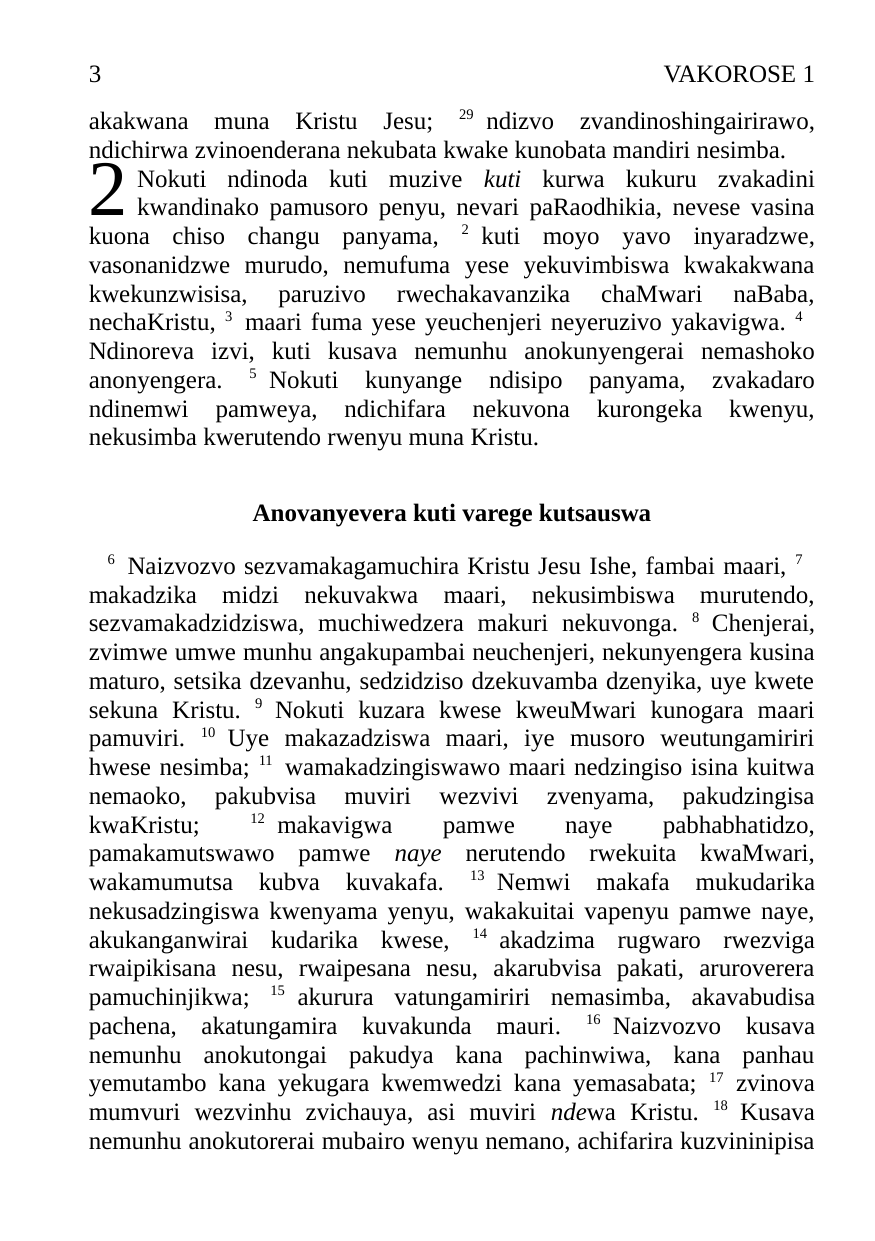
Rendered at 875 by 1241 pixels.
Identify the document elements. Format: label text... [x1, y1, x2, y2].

text 2Nokuti ndinoda kuti muzive kuti kurwa kukuru zvakadini kwandinako pamusoro penyu, nevari paRaodhikia, nevese vasina kuona chiso changu panyama, 2 kuti moyo yavo inyaradzwe, vasonanidzwe murudo, nemufuma yese yekuvimbiswa kwakakwana kwekunzwisisa, paruzivo rwechakavanzika chaMwari naBaba, nechaKristu, 3 maari fuma yese yeuchenjeri neyeruzivo yakavigwa. 4 Ndinoreva izvi, kuti kusava nemunhu anokunyengerai nemashoko anonyengera. 5 Nokuti kunyange ndisipo panyama, zvakadaro ndinemwi pamweya, ndichifara nekuvona kurongeka kwenyu, nekusimba kwerutendo rwenyu muna Kristu. [88, 164, 815, 451]
text Anovanyevera kuti varege kutsauswa [88, 498, 815, 527]
text akakwana muna Kristu Jesu; 29 ndizvo zvandinoshingairirawo, ndichirwa zvinoenderana nekubata kwake kunobata mandiri nesimba. [88, 106, 815, 164]
text 6 Naizvozvo sezvamakagamuchira Kristu Jesu Ishe, fambai maari, 7 makadzika midzi nekuvakwa maari, nekusimbiswa murutendo, sezvamakadzidziswa, muchiwedzera makuri nekuvonga. 8 Chenjerai, zvimwe umwe munhu angakupambai neuchenjeri, nekunyengera kusina maturo, setsika dzevanhu, sedzidziso dzekuvamba dzenyika, uye kwete sekuna Kristu. 9 Nokuti kuzara kwese kweuMwari kunogara maari pamuviri. 10 Uye makazadziswa maari, iye musoro weutungamiriri hwese nesimba; 11 wamakadzingiswawo maari nedzingiso isina kuitwa nemaoko, pakubvisa muviri wezvivi zvenyama, pakudzingisa kwaKristu; 12 makavigwa pamwe naye pabhabhatidzo, pamakamutswawo pamwe naye nerutendo rwekuita kwaMwari, wakamumutsa kubva kuvakafa. 13 Nemwi makafa mukudarika nekusadzingiswa kwenyama yenyu, wakakuitai vapenyu pamwe naye, akukanganwirai kudarika kwese, 14 akadzima rugwaro rwezviga rwaipikisana nesu, rwaipesana nesu, akarubvisa pakati, aruroverera pamuchinjikwa; 15 akurura vatungamiriri nemasimba, akavabudisa pachena, akatungamira kuvakunda mauri. 16 Naizvozvo kusava nemunhu anokutongai pakudya kana pachinwiwa, kana panhau yemutambo kana yekugara kwemwedzi kana yemasabata; 17 zvinova mumvuri wezvinhu zvichauya, asi muviri ndewa Kristu. 18 Kusava nemunhu anokutorerai mubairo wenyu nemano, achifarira kuzvininipisa [88, 551, 815, 1155]
